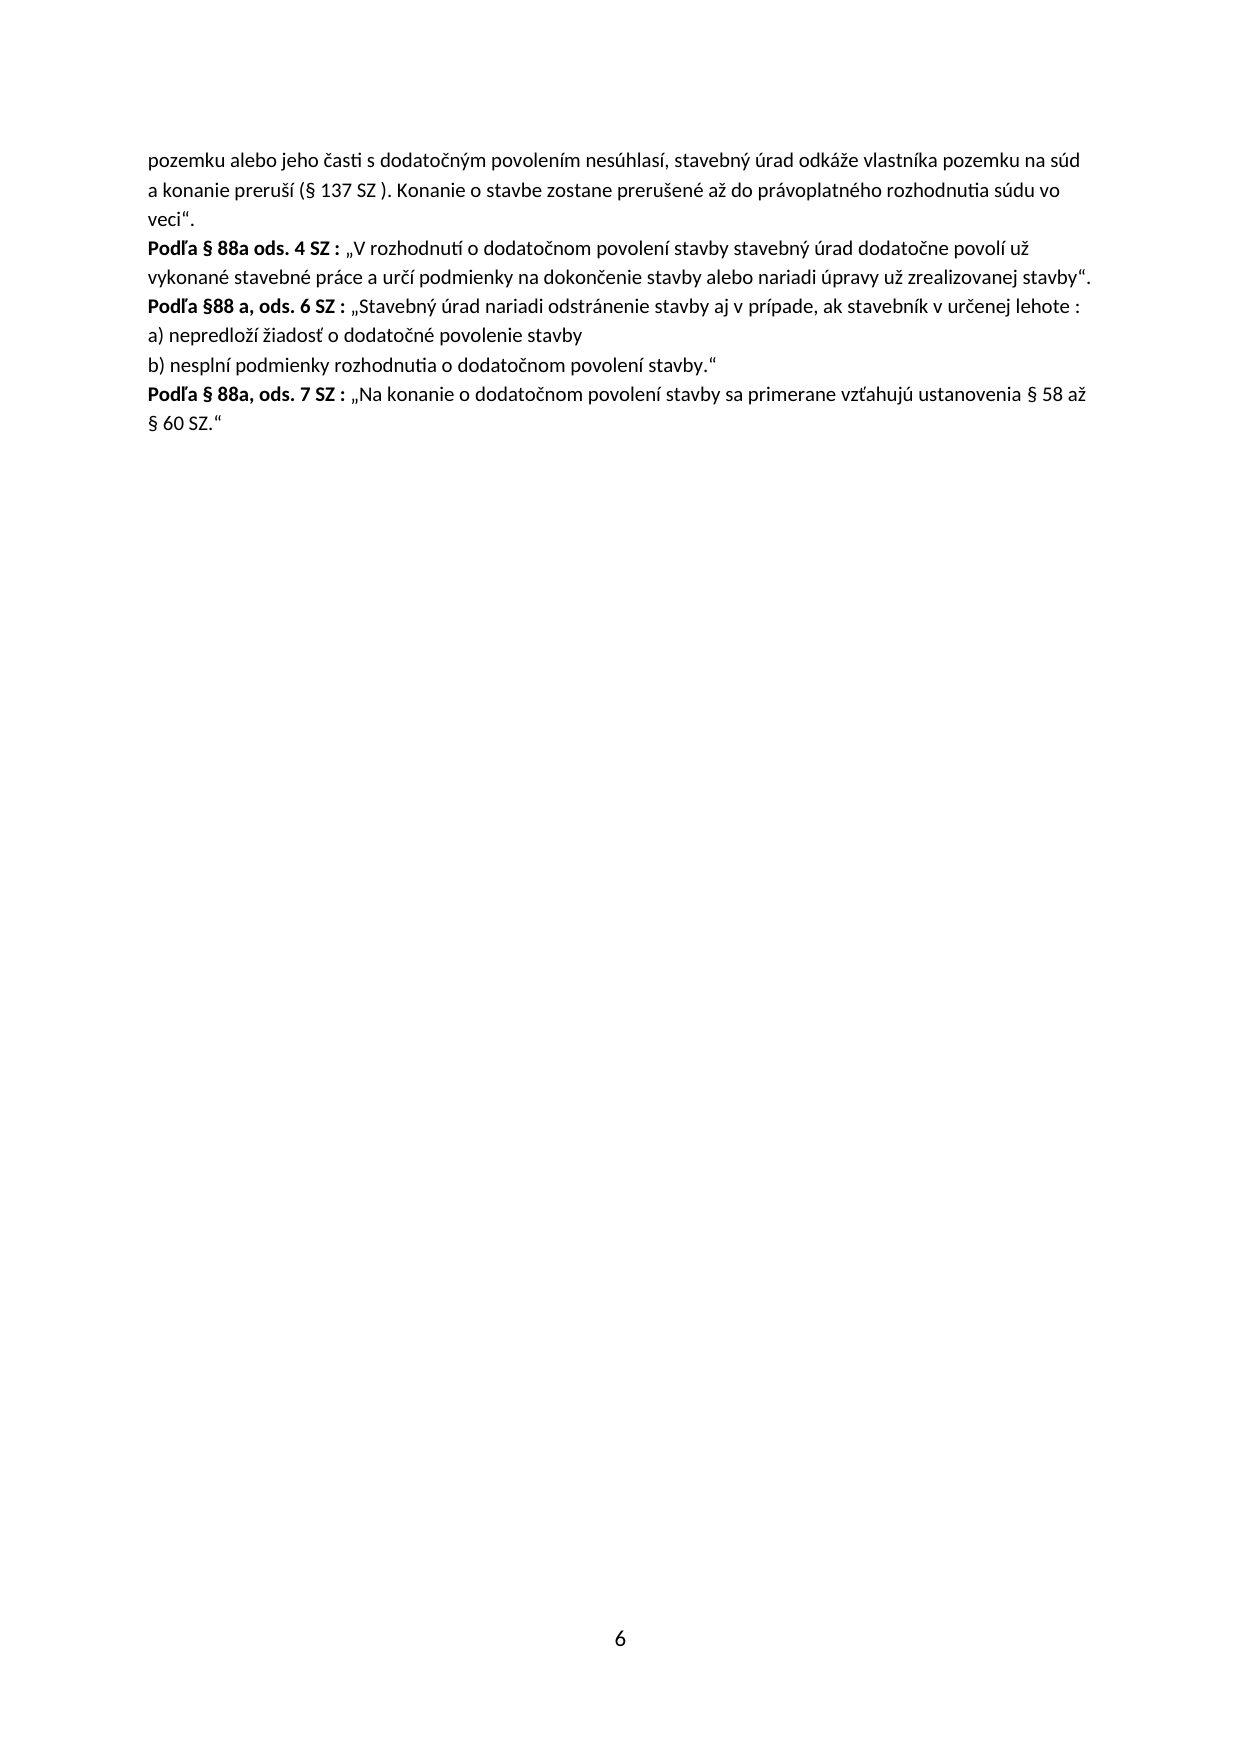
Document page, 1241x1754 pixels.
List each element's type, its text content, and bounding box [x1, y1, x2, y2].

text Podľa § 88a, ods. 7 SZ : „Na konanie o dodatočnom povolení stavby sa primerane vzťahujú ustanovenia § 58 až § 60 SZ.“ [148, 381, 1093, 436]
text Podľa §88 a, ods. 6 SZ : „Stavebný úrad nariadi odstránenie stavby aj v prípade, ak stavebník v určenej lehote : [148, 293, 1093, 319]
text a) nepredloží žiadosť o dodatočné povolenie stavby [148, 323, 1093, 348]
text pozemku alebo jeho časti s dodatočným povolením nesúhlasí, stavebný úrad odkáže vlastníka pozemku na súd a konanie preruší (§ 137 SZ ). Konanie o stavbe zostane prerušené až do právoplatného rozhodnutia súdu vo veci“. [148, 148, 1093, 231]
text Podľa § 88a ods. 4 SZ : „V rozhodnutí o dodatočnom povolení stavby stavebný úrad dodatočne povolí už vykonané stavebné práce a určí podmienky na dokončenie stavby alebo nariadi úpravy už zrealizovanej stavby“. [148, 235, 1093, 290]
text b) nesplní podmienky rozhodnutia o dodatočnom povolení stavby.“ [148, 352, 1093, 377]
